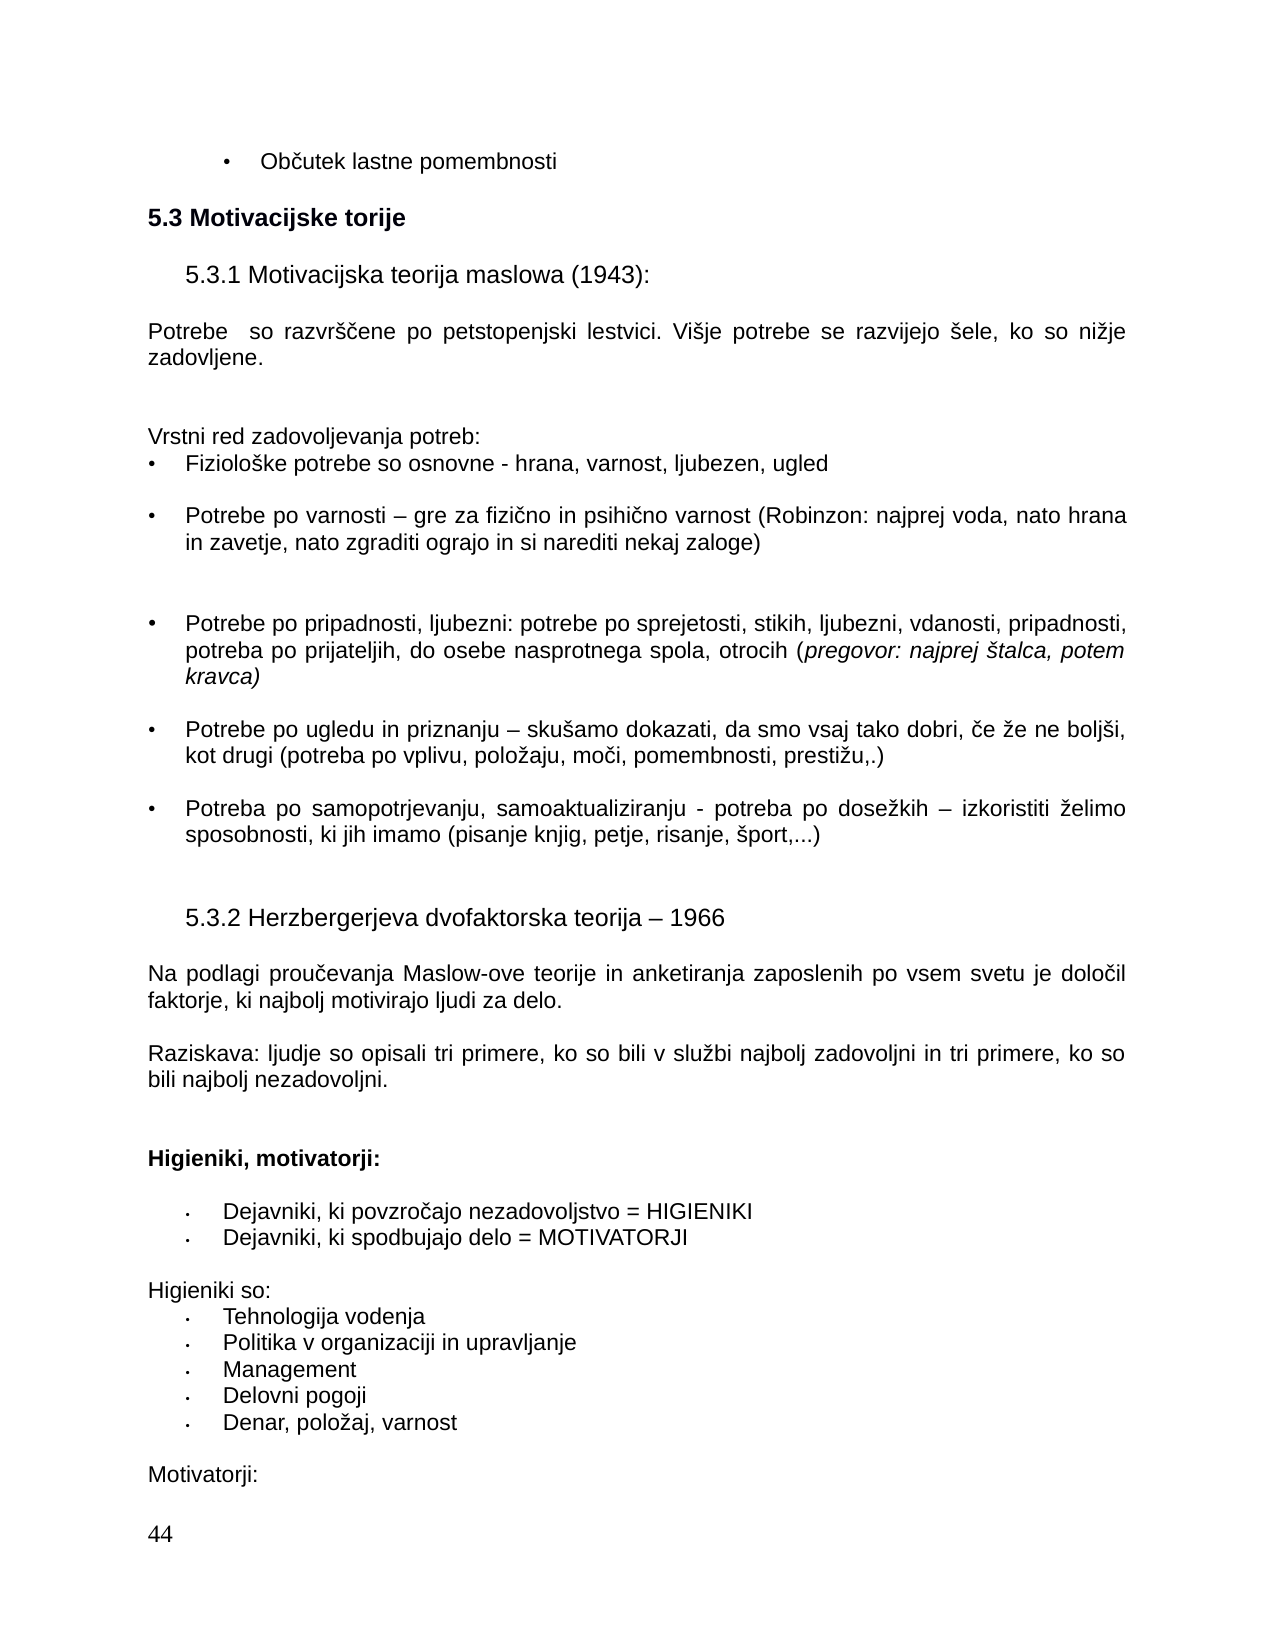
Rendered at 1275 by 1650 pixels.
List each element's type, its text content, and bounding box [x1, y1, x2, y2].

list Dejavniki, ki spodbujajo delo = MOTIVATORJI [185, 1224, 1127, 1250]
list Potreba po samopotrjevanju, samoaktualiziranju - potreba po dosežkih – izkoristiti želimo sposobnosti, ki jih imamo (pisanje knjig, petje, risanje, šport,...) [148, 795, 1127, 848]
subtitle 5.3.1 Motivacijska teorija maslowa (1943): [185, 260, 1127, 289]
text Vrstni red zadovoljevanja potreb: [148, 423, 1127, 450]
list Dejavniki, ki povzročajo nezadovoljstvo = HIGIENIKI [185, 1198, 1127, 1224]
list Občutek lastne pomembnosti [223, 148, 1127, 174]
text Higieniki so: [148, 1277, 1127, 1303]
text Higieniki, motivatorji: [148, 1145, 1127, 1171]
text Raziskava: ljudje so opisali tri primere, ko so bili v službi najbolj zadovoljni in tri primere, ko so bili najbolj nezadovoljni. [148, 1039, 1127, 1092]
text Na podlagi proučevanja Maslow-ove teorije in anketiranja zaposlenih po vsem svetu je določil faktorje, ki najbolj motivirajo ljudi za delo. [148, 960, 1127, 1013]
list Politika v organizaciji in upravljanje [185, 1329, 1127, 1356]
list Potrebe po varnosti – gre za fizično in psihično varnost (Robinzon: najprej voda, nato hrana in zavetje, nato zgraditi ograjo in si narediti nekaj zaloge) [148, 502, 1127, 555]
text Motivatorji: [148, 1461, 1127, 1487]
list Delovni pogoji [185, 1382, 1127, 1408]
subtitle 5.3 Motivacijske torije [148, 203, 1127, 232]
text Potrebe so razvrščene po petstopenjski lestvici. Višje potrebe se razvijejo šele, ko so nižje zadovljene. [148, 318, 1127, 371]
list Potrebe po pripadnosti, ljubezni: potrebe po sprejetosti, stikih, ljubezni, vdanosti, pripadnosti, potreba po prijateljih, do osebe nasprotnega spola, otrocih (pregovor: najprej štalca, potem kravca) [148, 608, 1127, 689]
list Fiziološke potrebe so osnovne - hrana, varnost, ljubezen, ugled [148, 450, 1127, 476]
subtitle 5.3.2 Herzbergerjeva dvofaktorska teorija – 1966 [185, 903, 1127, 932]
list Tehnologija vodenja [185, 1303, 1127, 1329]
list Management [185, 1356, 1127, 1382]
list Potrebe po ugledu in priznanju – skušamo dokazati, da smo vsaj tako dobri, če že ne boljši, kot drugi (potreba po vplivu, položaju, moči, pomembnosti, prestižu,.) [148, 716, 1127, 769]
list Denar, položaj, varnost [185, 1408, 1127, 1435]
